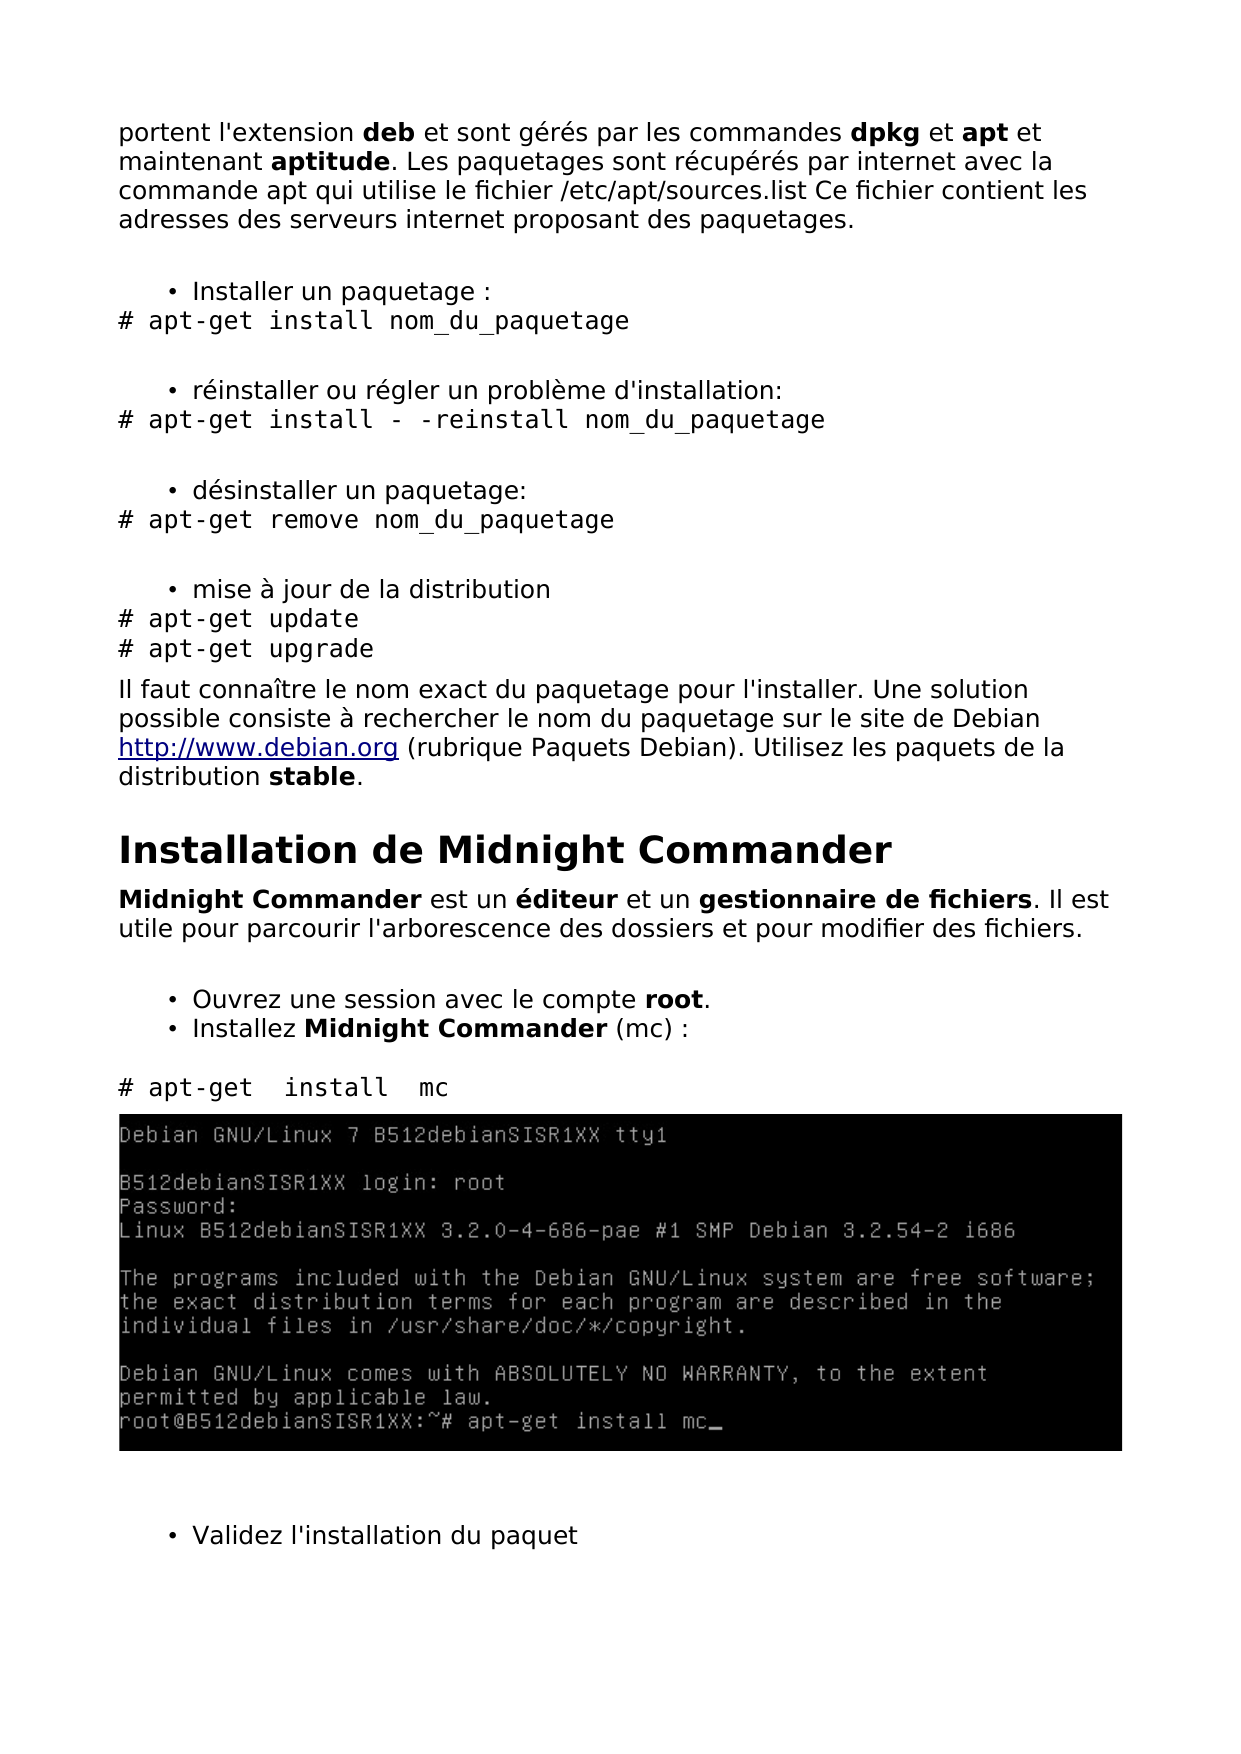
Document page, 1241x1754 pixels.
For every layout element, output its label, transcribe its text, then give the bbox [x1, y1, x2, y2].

picture [118, 1114, 1123, 1451]
list Ouvrez une session avec le compte root. [177, 985, 1122, 1014]
text # apt-get install nom_du_paquetage [118, 306, 1122, 335]
text # apt-get update # apt-get upgrade [118, 605, 1122, 663]
text # apt-get install - -reinstall nom_du_paquetage [118, 406, 1122, 435]
text # apt-get remove nom_du_paquetage [118, 505, 1122, 534]
list Validez l'installation du paquet [177, 1521, 1122, 1551]
list réinstaller ou régler un problème d'installation: [177, 376, 1122, 406]
list Installez Midnight Commander (mc) : [177, 1014, 1122, 1044]
list mise à jour de la distribution [177, 576, 1122, 605]
subtitle Installation de Midnight Commander [118, 829, 1122, 873]
text portent l'extension deb et sont gérés par les commandes dpkg et apt et maintenant aptitude. Les paquetages sont récupérés par internet avec la commande apt qui utilise le fichier /etc/apt/sources.list Ce fichier contient les adresses des serveurs internet proposant des paquetages. [118, 118, 1122, 235]
text Il faut connaître le nom exact du paquetage pour l'installer. Une solution possible consiste à rechercher le nom du paquetage sur le site de Debian http://www.debian.org (rubrique Paquets Debian). Utilisez les paquets de la distribution stable. [118, 675, 1122, 791]
list désinstaller un paquetage: [177, 476, 1122, 505]
list Installer un paquetage : [177, 277, 1122, 306]
text Midnight Commander est un éditeur et un gestionnaire de fichiers. Il est utile pour parcourir l'arborescence des dossiers et pour modifier des fichiers. [118, 885, 1122, 943]
text # apt-get install mc [118, 1073, 1122, 1102]
